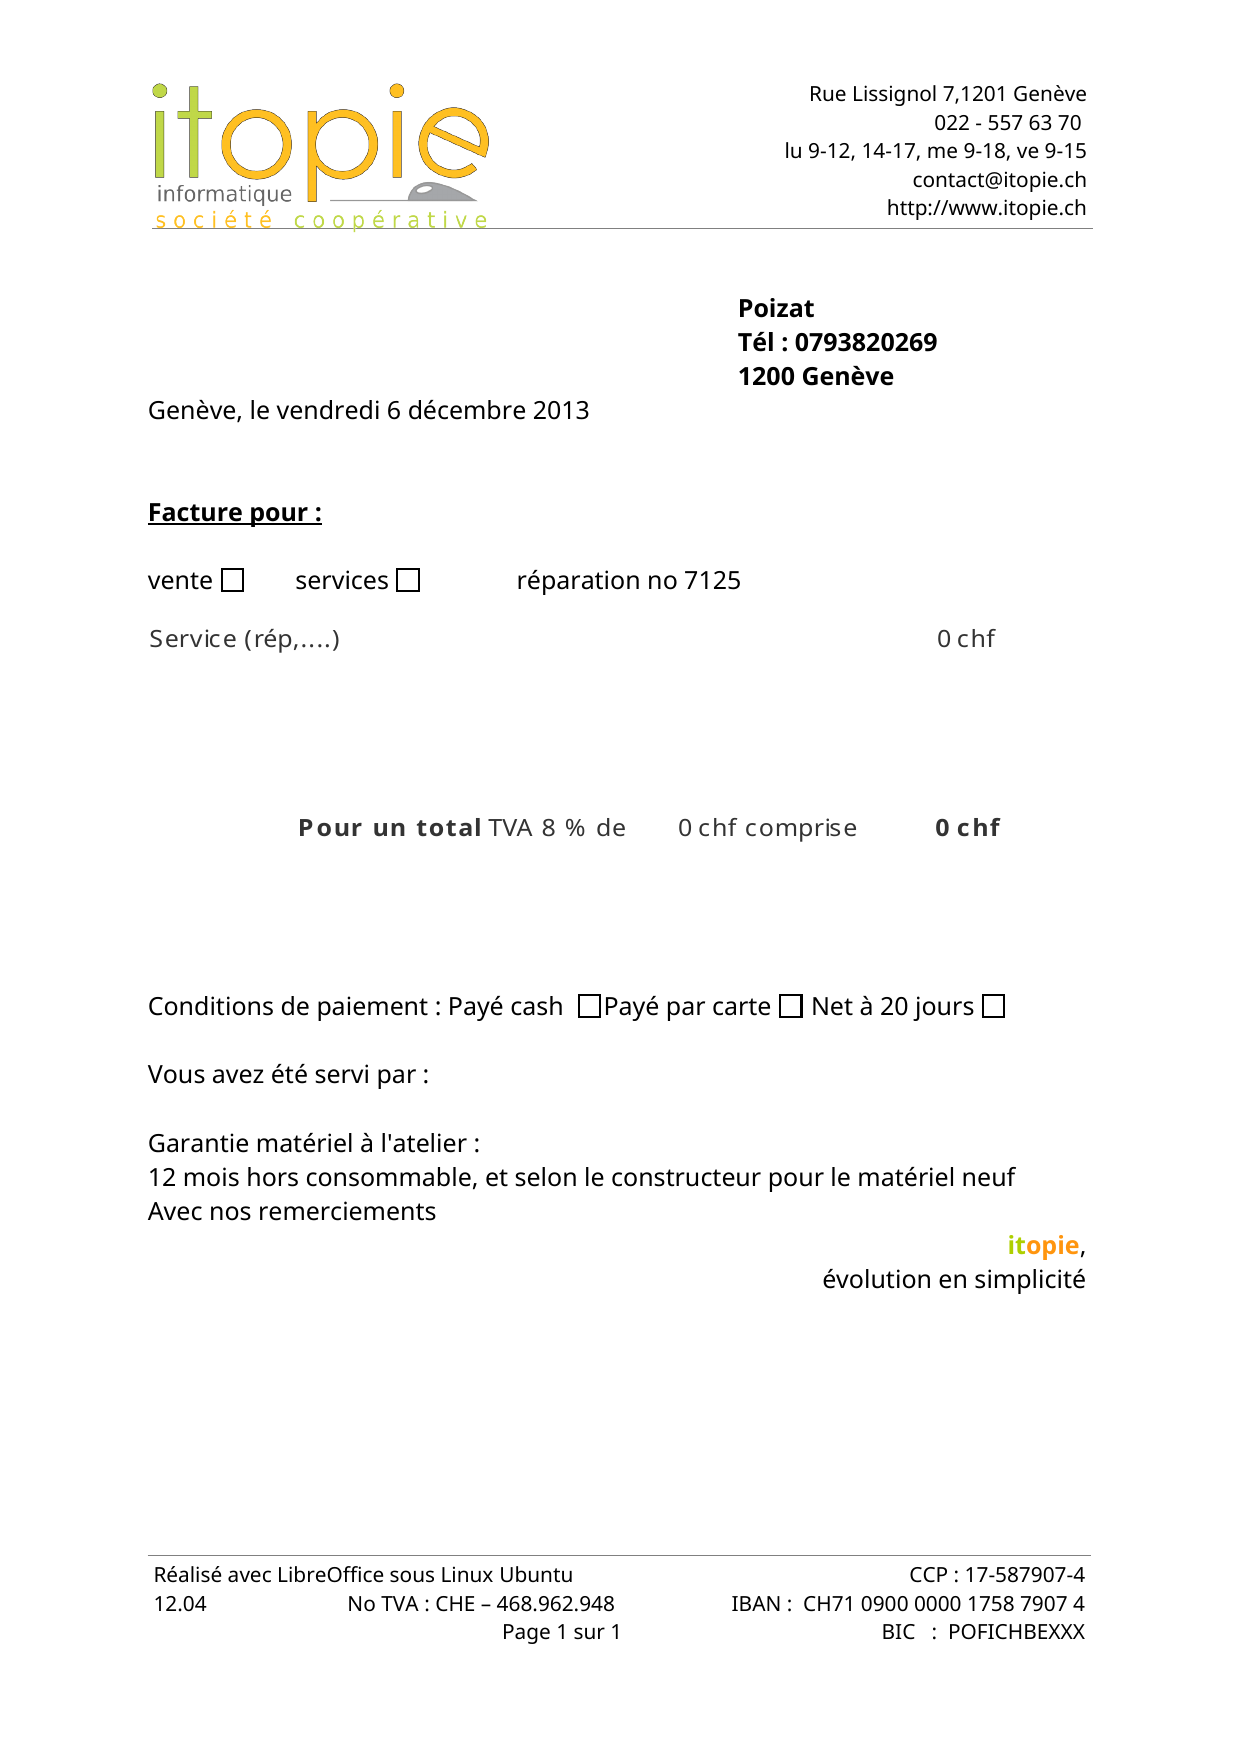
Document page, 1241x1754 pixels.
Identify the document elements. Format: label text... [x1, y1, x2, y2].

text évolution en simplicité [148, 1262, 1093, 1296]
text Tél : 0793820269 [148, 324, 1093, 358]
text 1200 Genève [148, 358, 1093, 392]
text Garantie matériel à l'atelier : [148, 1125, 1093, 1159]
text Genève, le vendredi 6 décembre 2013 [148, 392, 1093, 427]
text Facture pour : [148, 495, 1093, 529]
text 12 mois hors consommable, et selon le constructeur pour le matériel neuf [148, 1159, 1093, 1193]
text vente services réparation no 7125 [148, 563, 1093, 597]
text itopie, [148, 1227, 1093, 1262]
text Vous avez été servi par : [148, 1057, 1093, 1091]
text Poizat [148, 290, 1093, 324]
text Conditions de paiement : Payé cash Payé par carte Net à 20 jours [148, 989, 1093, 1023]
picture [138, 72, 500, 244]
text Avec nos remerciements [148, 1193, 1093, 1227]
